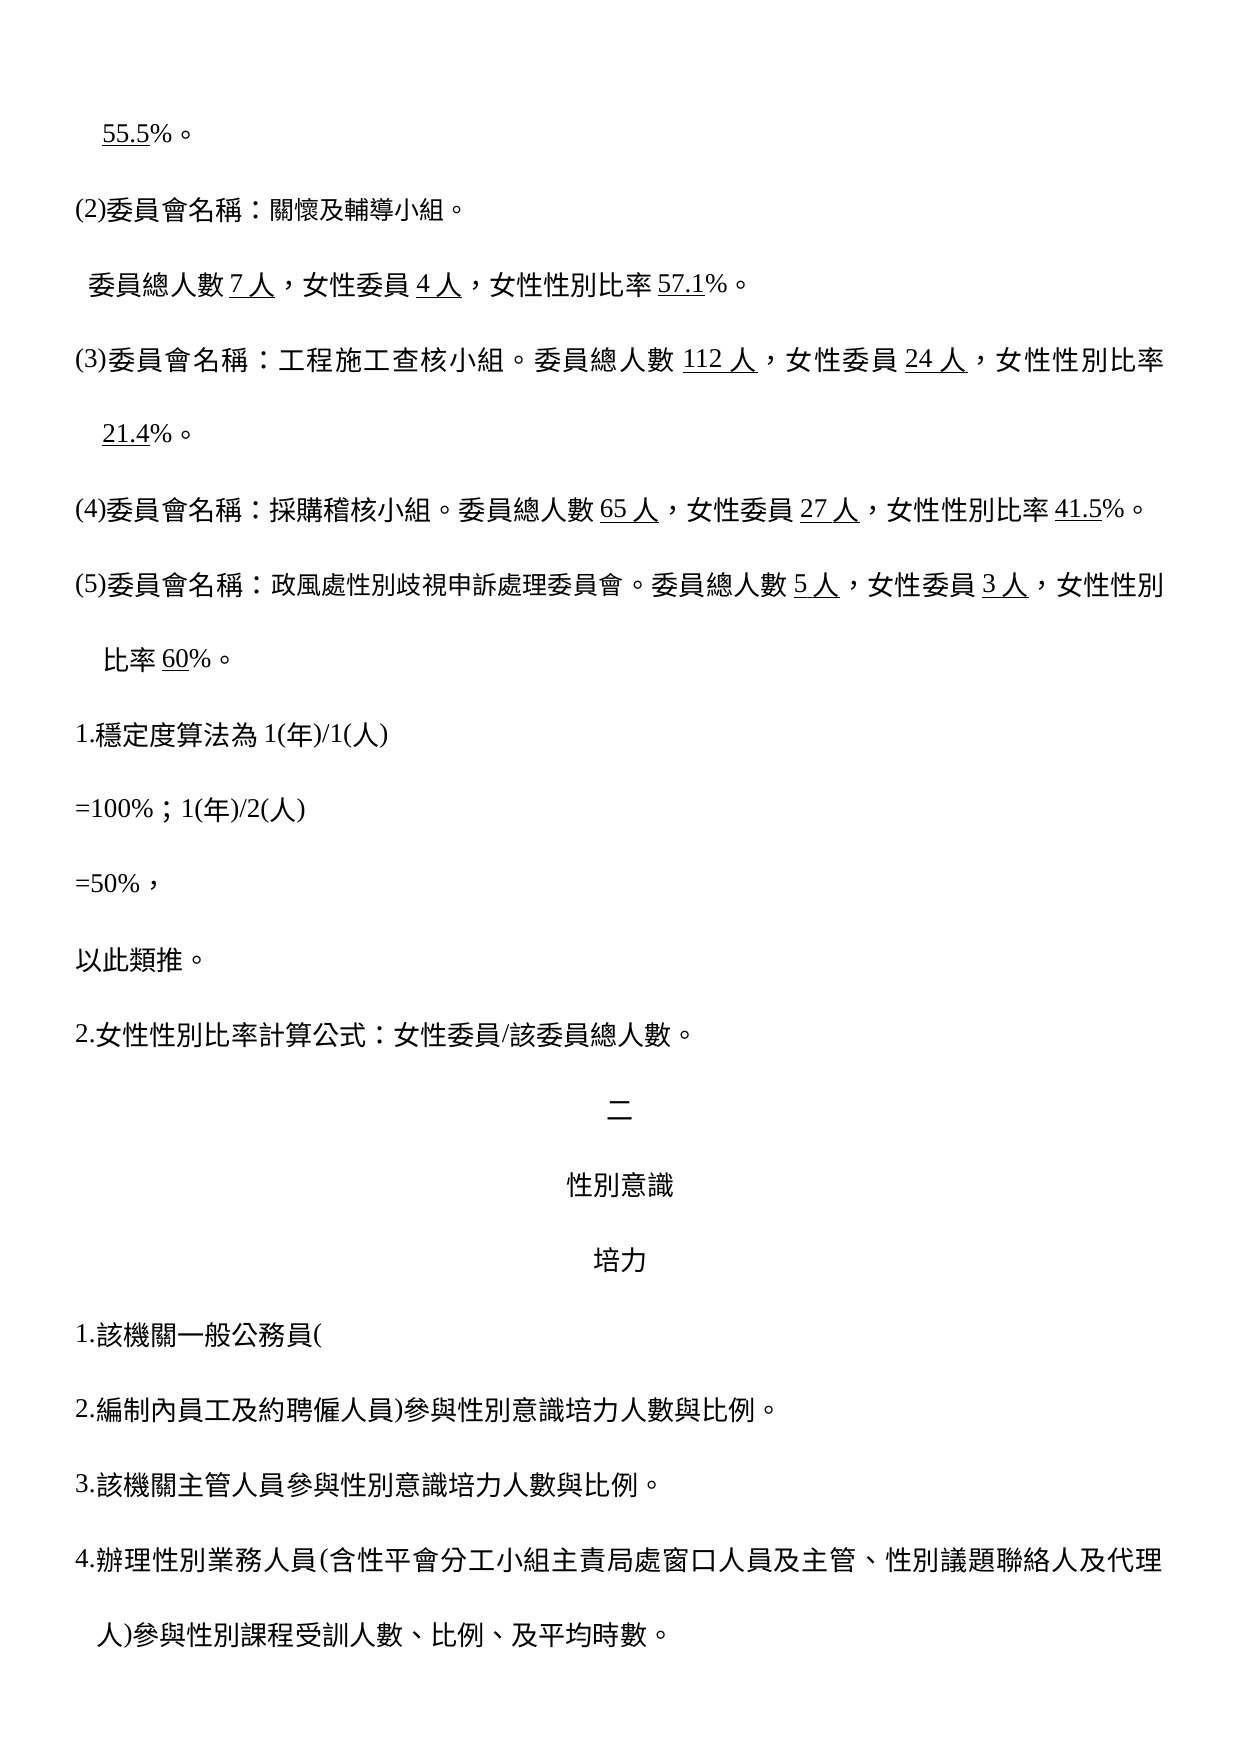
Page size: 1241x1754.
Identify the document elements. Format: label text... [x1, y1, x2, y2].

text 委員總人數7人，女性委員4人，女性性別比率57.1%。 [75, 239, 1165, 314]
text 培力 [75, 1214, 1165, 1289]
text 55.5%。 [75, 89, 1165, 164]
list 辦理性別業務人員(含性平會分工小組主責局處窗口人員及主管、性別議題聯絡人及代理人)參與性別課程受訓人數、比例、及平均時數。 [75, 1514, 1165, 1664]
text 1.穩定度算法為1(年)/1(人) [75, 689, 1165, 764]
text 二 [75, 1064, 1165, 1139]
list 該機關一般公務員( [75, 1289, 1165, 1364]
list 該機關主管人員參與性別意識培力人數與比例。 [75, 1439, 1165, 1514]
text 性別意識 [75, 1139, 1165, 1214]
text =50%， [75, 839, 1165, 914]
text (2)委員會名稱：關懷及輔導小組。 [75, 164, 1165, 239]
text 2.女性性別比率計算公式：女性委員/該委員總人數。 [75, 989, 1165, 1064]
text (5)委員會名稱：政風處性別歧視申訴處理委員會。委員總人數5人，女性委員3人，女性性別比率60%。 [75, 539, 1165, 689]
text 以此類推。 [75, 914, 1165, 989]
text (3)委員會名稱：工程施工查核小組。委員總人數112人，女性委員24人，女性性別比率21.4%。 [75, 314, 1165, 464]
list 編制內員工及約聘僱人員)參與性別意識培力人數與比例。 [75, 1364, 1165, 1439]
text =100%；1(年)/2(人) [75, 764, 1165, 839]
text (4)委員會名稱：採購稽核小組。委員總人數65人，女性委員27人，女性性別比率41.5%。 [75, 464, 1165, 539]
